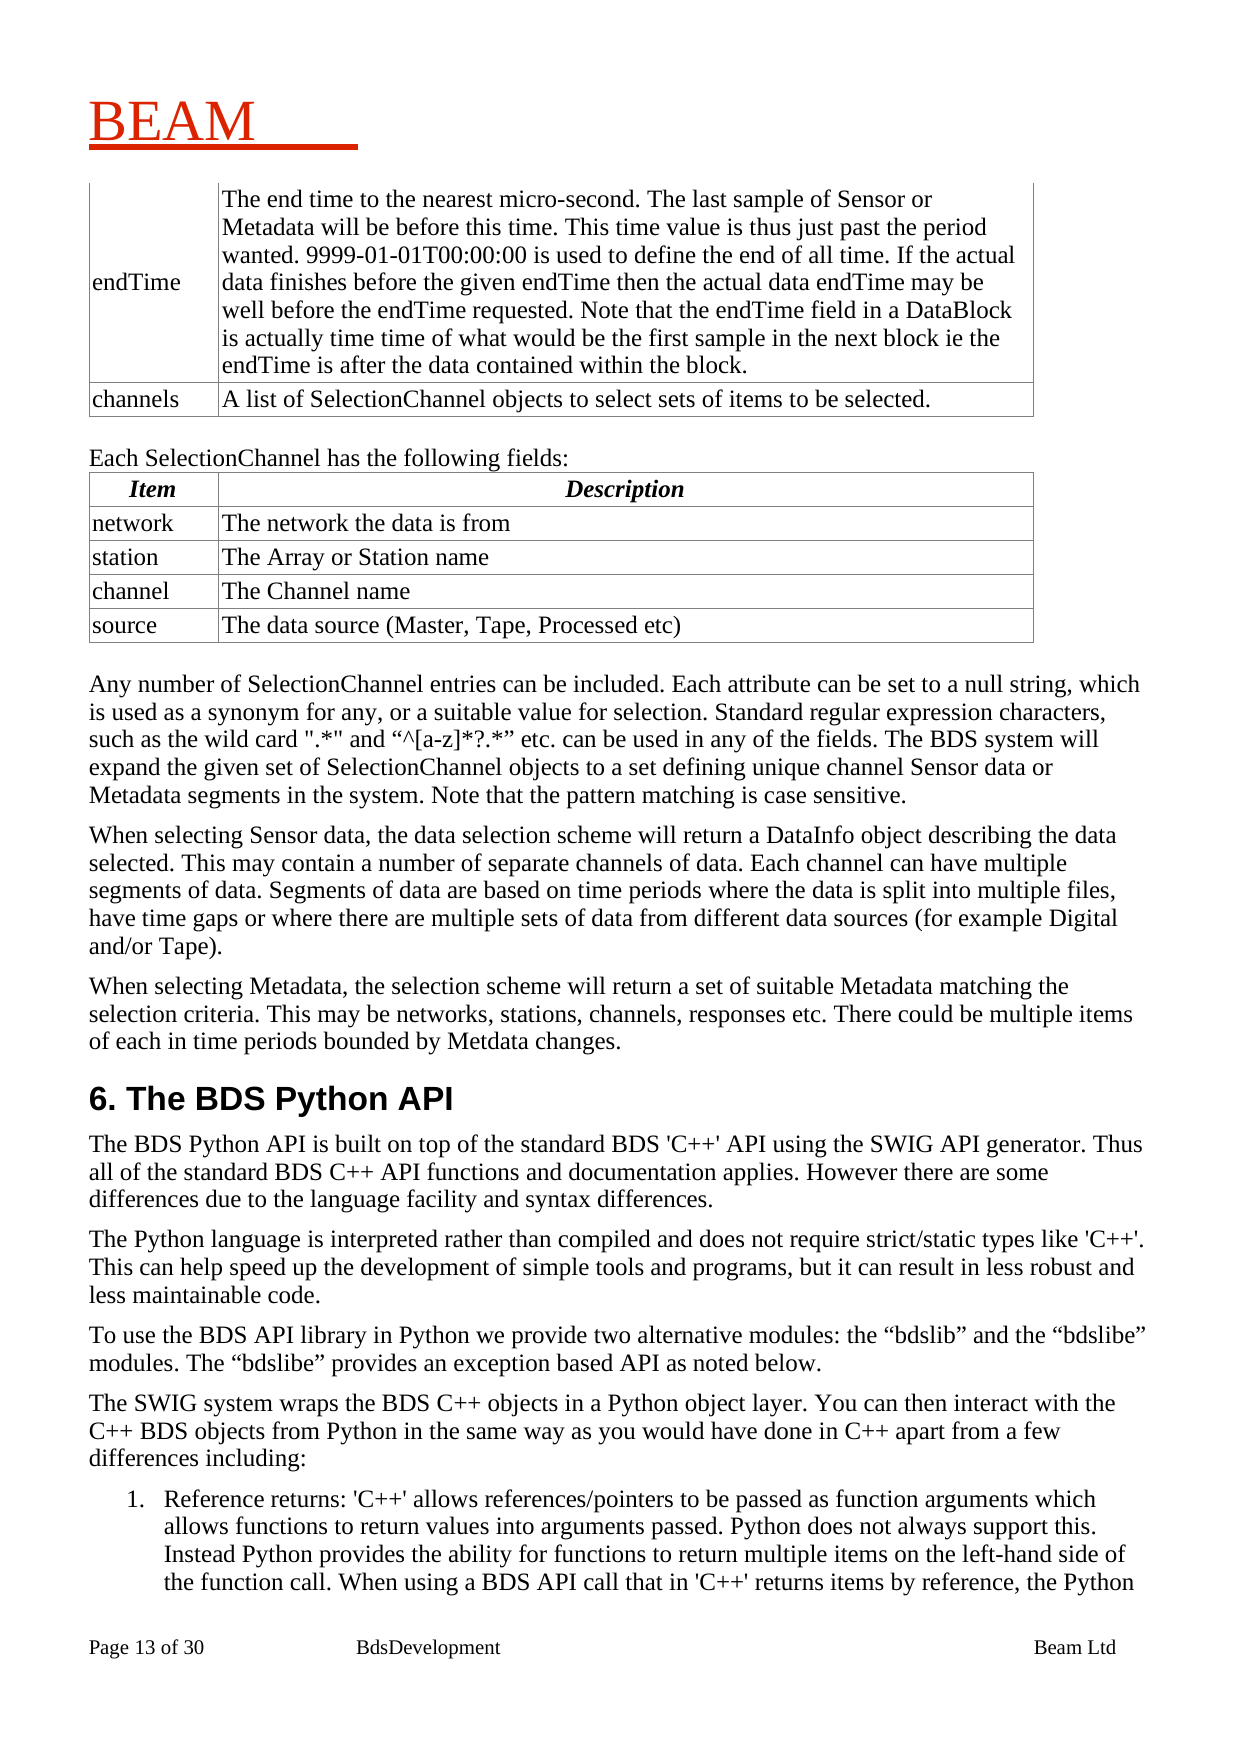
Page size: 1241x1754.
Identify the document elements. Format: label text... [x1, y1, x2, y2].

table_cell The Array or Station name [219, 541, 1033, 574]
text To use the BDS API library in Python we provide two alternative modules: the “bdslib” and the “bdslibe” modules. The “bdslibe” provides an exception based API as noted below. [88, 1321, 1152, 1377]
text Each SelectionChannel has the following fields: [88, 417, 1152, 472]
table_cell station [90, 541, 218, 574]
table_cell The end time to the nearest micro-second. The last sample of Sensor or Metadata will be before this time. This time value is thus just past the period wanted. 9999-01-01T00:00:00 is used to define the end of all time. If the actual data finishes before the given endTime then the actual data endTime may be well before the endTime requested. Note that the endTime field in a DataBlock is actually time time of what would be the first sample in the next block ie the endTime is after the data contained within the block. [219, 183, 1033, 382]
table_header Item [90, 473, 218, 506]
text The SWIG system wraps the BDS C++ objects in a Python object layer. You can then interact with the C++ BDS objects from Python in the same way as you would have done in C++ apart from a few differences including: [88, 1389, 1152, 1472]
text Any number of SelectionChannel entries can be included. Each attribute can be set to a null string, which is used as a synonym for any, or a suitable value for selection. Standard regular expression characters, such as the wild card ".*" and “^[a-z]*?.*” etc. can be used in any of the fields. The BDS system will expand the given set of SelectionChannel objects to a set defining unique channel Sensor data or Metadata segments in the system. Note that the pattern matching is case sensitive. [88, 642, 1152, 808]
table_cell channel [90, 575, 218, 608]
text When selecting Metadata, the selection scheme will return a set of suitable Metadata matching the selection criteria. This may be networks, stations, channels, responses etc. There could be multiple items of each in time periods bounded by Metdata changes. [88, 972, 1152, 1055]
table_cell endTime [90, 183, 218, 382]
table_cell channels [90, 383, 218, 416]
list Reference returns: 'C++' allows references/pointers to be passed as function arguments which allows functions to return values into arguments passed. Python does not always support this. Instead Python provides the ability for functions to return multiple items on the left-hand side of the function call. When using a BDS API call that in 'C++' returns items by reference, the Python [126, 1485, 1152, 1596]
text The BDS Python API is built on top of the standard BDS 'C++' API using the SWIG API generator. Thus all of the standard BDS C++ API functions and documentation applies. However there are some differences due to the language facility and syntax differences. [88, 1130, 1152, 1213]
table_cell A list of SelectionChannel objects to select sets of items to be selected. [219, 383, 1033, 416]
table_header Description [219, 473, 1033, 506]
table_cell source [90, 609, 218, 642]
text The Python language is interpreted rather than compiled and does not require strict/static types like 'C++'. This can help speed up the development of simple tools and programs, but it can result in less robust and less maintainable code. [88, 1226, 1152, 1309]
subtitle The BDS Python API [88, 1080, 1152, 1117]
table_cell The network the data is from [219, 507, 1033, 540]
table_cell The data source (Master, Tape, Processed etc) [219, 609, 1033, 642]
text When selecting Sensor data, the data selection scheme will return a DataInfo object describing the data selected. This may contain a number of separate channels of data. Each channel can have multiple segments of data. Segments of data are based on time periods where the data is split into multiple files, have time gaps or where there are multiple sets of data from different data sources (for example Digital and/or Tape). [88, 821, 1152, 959]
table_cell The Channel name [219, 575, 1033, 608]
table_cell network [90, 507, 218, 540]
